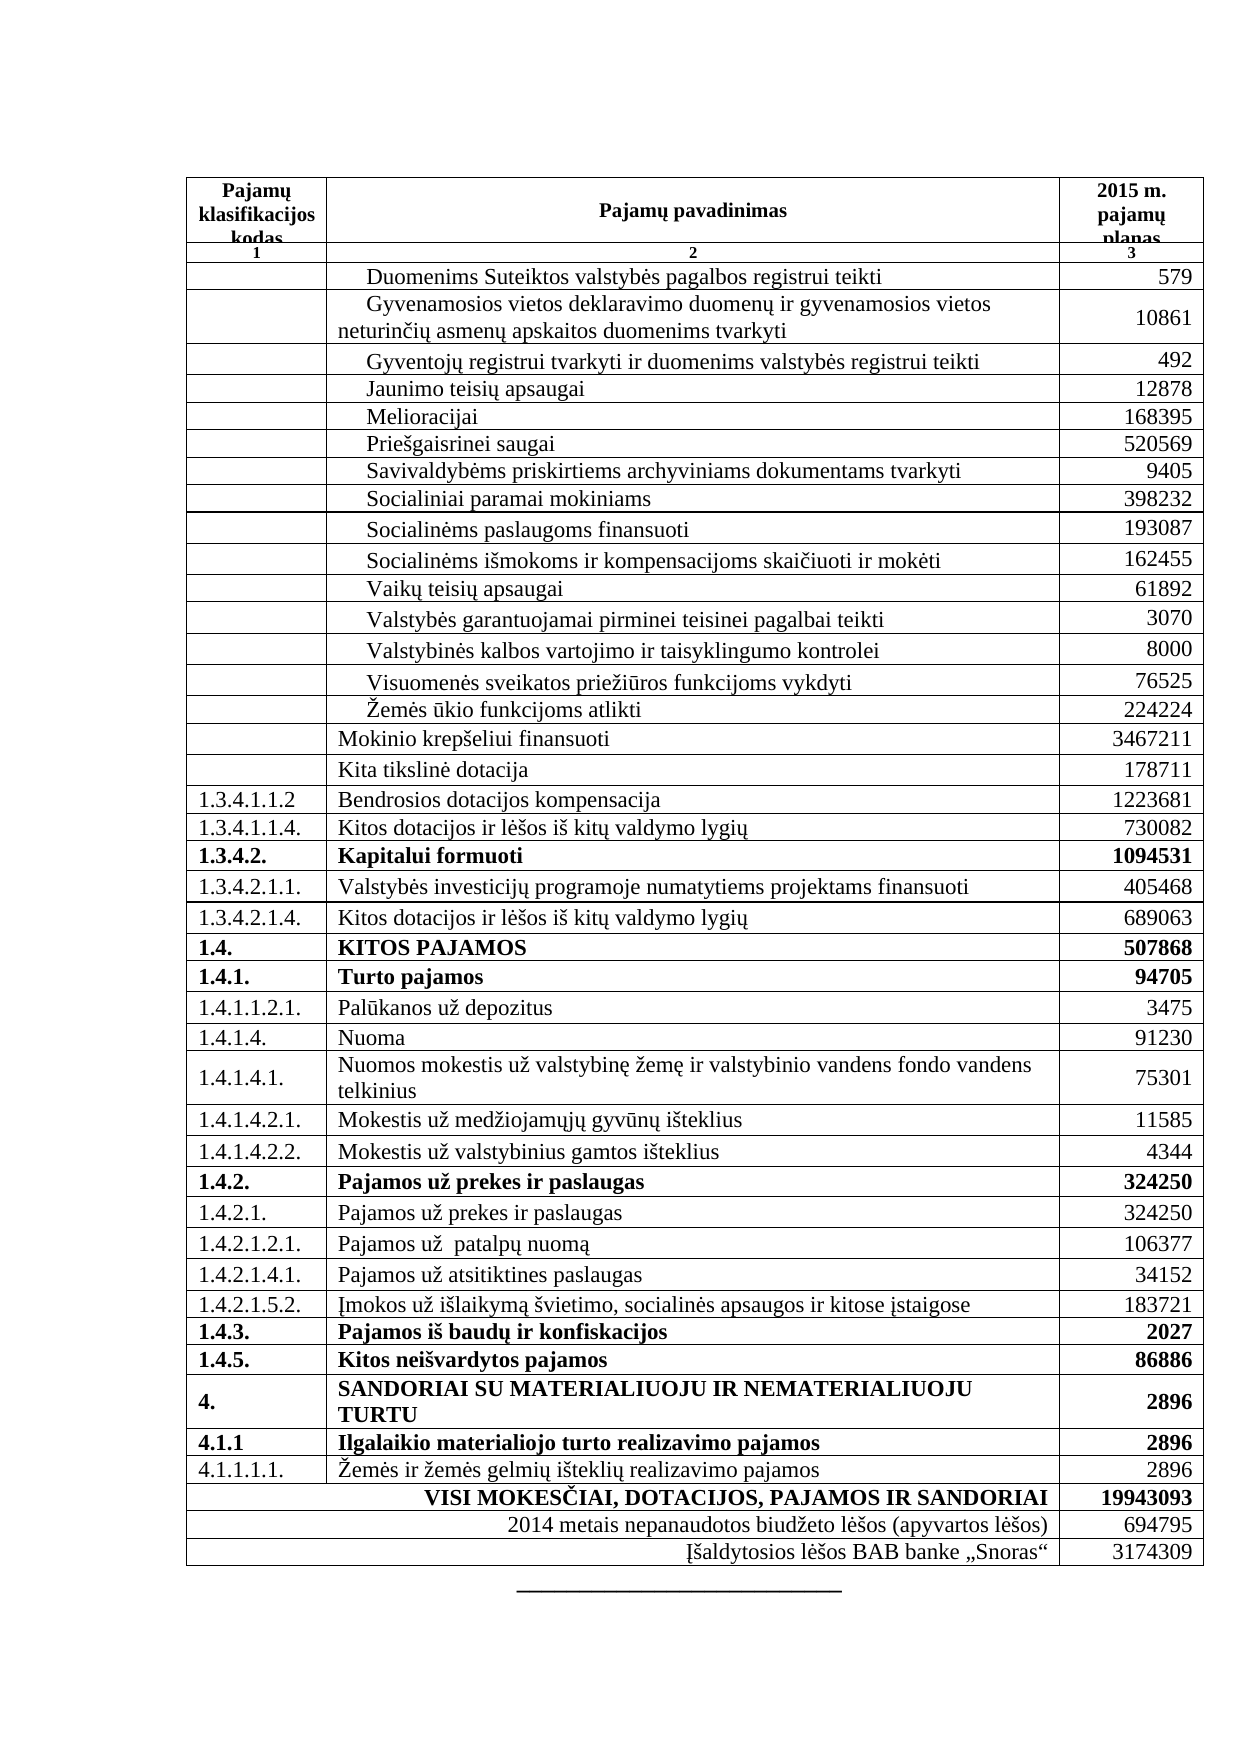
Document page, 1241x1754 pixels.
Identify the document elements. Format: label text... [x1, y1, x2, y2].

table_cell 4.1.1.1.1. [187, 1456, 326, 1483]
table_cell 2896 [1060, 1456, 1203, 1483]
table_cell Valstybės investicijų programoje numatytiems projektams finansuoti [327, 871, 1059, 901]
table_cell 1.4.1.4.2.2. [187, 1136, 326, 1166]
table_cell Socialiniai paramai mokiniams [327, 485, 1059, 511]
table_cell 193087 [1060, 513, 1203, 543]
table_cell [187, 544, 326, 574]
table_cell Vaikų teisių apsaugai [327, 575, 1059, 601]
table_cell 324250 [1060, 1197, 1203, 1227]
table_cell 106377 [1060, 1228, 1203, 1258]
table_cell 694795 [1060, 1511, 1203, 1537]
table_cell 1.3.4.1.1.2 [187, 786, 326, 813]
table_cell 1 [187, 243, 326, 262]
table_cell 1.4.3. [187, 1318, 326, 1344]
table_cell [187, 458, 326, 484]
table_cell 3 [1060, 243, 1203, 262]
table_cell 1.4.2.1.2.1. [187, 1228, 326, 1258]
table_cell Gyvenamosios vietos deklaravimo duomenų ir gyvenamosios vietos neturinčių asmenų apskaitos duomenims tvarkyti [327, 290, 1059, 343]
table_cell 86886 [1060, 1345, 1203, 1374]
table_cell 19943093 [1060, 1484, 1203, 1510]
table_cell Priešgaisrinei saugai [327, 430, 1059, 457]
table_cell 75301 [1060, 1051, 1203, 1104]
table_cell [187, 696, 326, 722]
table_cell 1.4.2.1. [187, 1197, 326, 1227]
table_cell 1.4.1.4.2.1. [187, 1105, 326, 1135]
table_cell Kapitalui formuoti [327, 841, 1059, 870]
table_cell 2896 [1060, 1375, 1203, 1428]
table_cell KITOS PAJAMOS [327, 934, 1059, 960]
table_cell Nuoma [327, 1024, 1059, 1050]
table_cell [187, 755, 326, 785]
table_cell 1.4. [187, 934, 326, 960]
table_cell Duomenims Suteiktos valstybės pagalbos registrui teikti [327, 263, 1059, 289]
table_cell Socialinėms paslaugoms finansuoti [327, 513, 1059, 543]
table_cell 4.1.1 [187, 1429, 326, 1455]
table_cell Socialinėms išmokoms ir kompensacijoms skaičiuoti ir mokėti [327, 544, 1059, 574]
table_cell [187, 263, 326, 289]
table_cell 2 [327, 243, 1059, 262]
table_cell Gyventojų registrui tvarkyti ir duomenims valstybės registrui teikti [327, 344, 1059, 374]
table_cell 1.3.4.1.1.4. [187, 814, 326, 840]
table_cell 4. [187, 1375, 326, 1428]
table_cell Savivaldybėms priskirtiems archyviniams dokumentams tvarkyti [327, 458, 1059, 484]
table_cell Pajamos už prekes ir paslaugas [327, 1167, 1059, 1196]
table_cell 34152 [1060, 1259, 1203, 1289]
table_cell 76525 [1060, 665, 1203, 695]
table_cell Žemės ir žemės gelmių išteklių realizavimo pajamos [327, 1456, 1059, 1483]
table_cell 1.4.1.1.2.1. [187, 992, 326, 1022]
table_cell VISI MOKESČIAI, DOTACIJOS, PAJAMOS IR SANDORIAI [187, 1484, 1059, 1510]
table_cell [187, 575, 326, 601]
table_cell 405468 [1060, 871, 1203, 901]
table_cell 579 [1060, 263, 1203, 289]
table_cell 2027 [1060, 1318, 1203, 1344]
table_cell [187, 634, 326, 664]
table_cell 492 [1060, 344, 1203, 374]
table_cell Mokestis už medžiojamųjų gyvūnų išteklius [327, 1105, 1059, 1135]
table_cell Įšaldytosios lėšos BAB banke „Snoras“ [187, 1539, 1059, 1565]
table_cell Jaunimo teisių apsaugai [327, 375, 1059, 402]
table_cell 11585 [1060, 1105, 1203, 1135]
table_cell 1.4.1.4.1. [187, 1051, 326, 1104]
table_cell 61892 [1060, 575, 1203, 601]
table_cell Mokestis už valstybinius gamtos išteklius [327, 1136, 1059, 1166]
table_cell 1.4.2.1.4.1. [187, 1259, 326, 1289]
table_cell Pajamos už prekes ir paslaugas [327, 1197, 1059, 1227]
table_cell 3467211 [1060, 724, 1203, 754]
table_cell 324250 [1060, 1167, 1203, 1196]
table_cell 1.4.1. [187, 961, 326, 991]
table_cell 8000 [1060, 634, 1203, 664]
table_cell Palūkanos už depozitus [327, 992, 1059, 1022]
table_cell 1094531 [1060, 841, 1203, 870]
table_cell 224224 [1060, 696, 1203, 722]
table_cell 398232 [1060, 485, 1203, 511]
table_cell [187, 485, 326, 511]
table_cell 3070 [1060, 602, 1203, 632]
table_cell [187, 602, 326, 632]
table_cell [187, 403, 326, 429]
table_cell SANDORIAI SU MATERIALIUOJU IR NEMATERIALIUOJU TURTU [327, 1375, 1059, 1428]
table_header 2015 m. pajamų planas [1060, 178, 1203, 242]
table_cell Bendrosios dotacijos kompensacija [327, 786, 1059, 813]
table_cell 178711 [1060, 755, 1203, 785]
table_cell 1.4.1.4. [187, 1024, 326, 1050]
table_cell Įmokos už išlaikymą švietimo, socialinės apsaugos ir kitose įstaigose [327, 1291, 1059, 1317]
table_cell 12878 [1060, 375, 1203, 402]
table_cell Visuomenės sveikatos priežiūros funkcijoms vykdyti [327, 665, 1059, 695]
table_cell [187, 665, 326, 695]
table_cell [187, 430, 326, 457]
table_cell 3174309 [1060, 1539, 1203, 1565]
table_cell 1.4.5. [187, 1345, 326, 1374]
table_cell 2896 [1060, 1429, 1203, 1455]
table_cell 730082 [1060, 814, 1203, 840]
table_cell 168395 [1060, 403, 1203, 429]
table_cell 183721 [1060, 1291, 1203, 1317]
table_cell Valstybės garantuojamai pirminei teisinei pagalbai teikti [327, 602, 1059, 632]
table_cell Valstybinės kalbos vartojimo ir taisyklingumo kontrolei [327, 634, 1059, 664]
table_cell 10861 [1060, 290, 1203, 343]
table_cell 94705 [1060, 961, 1203, 991]
table_header Pajamų klasifikacijos kodas [187, 178, 326, 242]
table_cell Melioracijai [327, 403, 1059, 429]
table_cell Pajamos iš baudų ir konfiskacijos [327, 1318, 1059, 1344]
table_cell 520569 [1060, 430, 1203, 457]
text __________________________ [177, 1566, 1181, 1594]
table_cell 507868 [1060, 934, 1203, 960]
table_cell 9405 [1060, 458, 1203, 484]
table_cell Kita tikslinė dotacija [327, 755, 1059, 785]
table_cell 2014 metais nepanaudotos biudžeto lėšos (apyvartos lėšos) [187, 1511, 1059, 1537]
table_cell 1.3.4.2. [187, 841, 326, 870]
table_cell Nuomos mokestis už valstybinę žemę ir valstybinio vandens fondo vandens telkinius [327, 1051, 1059, 1104]
table_cell 1.4.2. [187, 1167, 326, 1196]
table_cell 689063 [1060, 903, 1203, 933]
table_cell [187, 344, 326, 374]
table_cell 1.3.4.2.1.1. [187, 871, 326, 901]
table_cell Pajamos už atsitiktines paslaugas [327, 1259, 1059, 1289]
table_header Pajamų pavadinimas [327, 178, 1059, 242]
table_cell [187, 513, 326, 543]
table_cell Kitos neišvardytos pajamos [327, 1345, 1059, 1374]
table_cell Ilgalaikio materialiojo turto realizavimo pajamos [327, 1429, 1059, 1455]
table_cell 162455 [1060, 544, 1203, 574]
table_cell [187, 724, 326, 754]
table_cell 91230 [1060, 1024, 1203, 1050]
table_cell 1.3.4.2.1.4. [187, 903, 326, 933]
table_cell Pajamos už patalpų nuomą [327, 1228, 1059, 1258]
table_cell [187, 375, 326, 402]
table_cell Turto pajamos [327, 961, 1059, 991]
table_cell 4344 [1060, 1136, 1203, 1166]
table_cell [187, 290, 326, 343]
table_cell Kitos dotacijos ir lėšos iš kitų valdymo lygių [327, 903, 1059, 933]
table_cell Žemės ūkio funkcijoms atlikti [327, 696, 1059, 722]
table_cell Mokinio krepšeliui finansuoti [327, 724, 1059, 754]
table_cell 1.4.2.1.5.2. [187, 1291, 326, 1317]
table_cell 1223681 [1060, 786, 1203, 813]
table_cell Kitos dotacijos ir lėšos iš kitų valdymo lygių [327, 814, 1059, 840]
table_cell 3475 [1060, 992, 1203, 1022]
